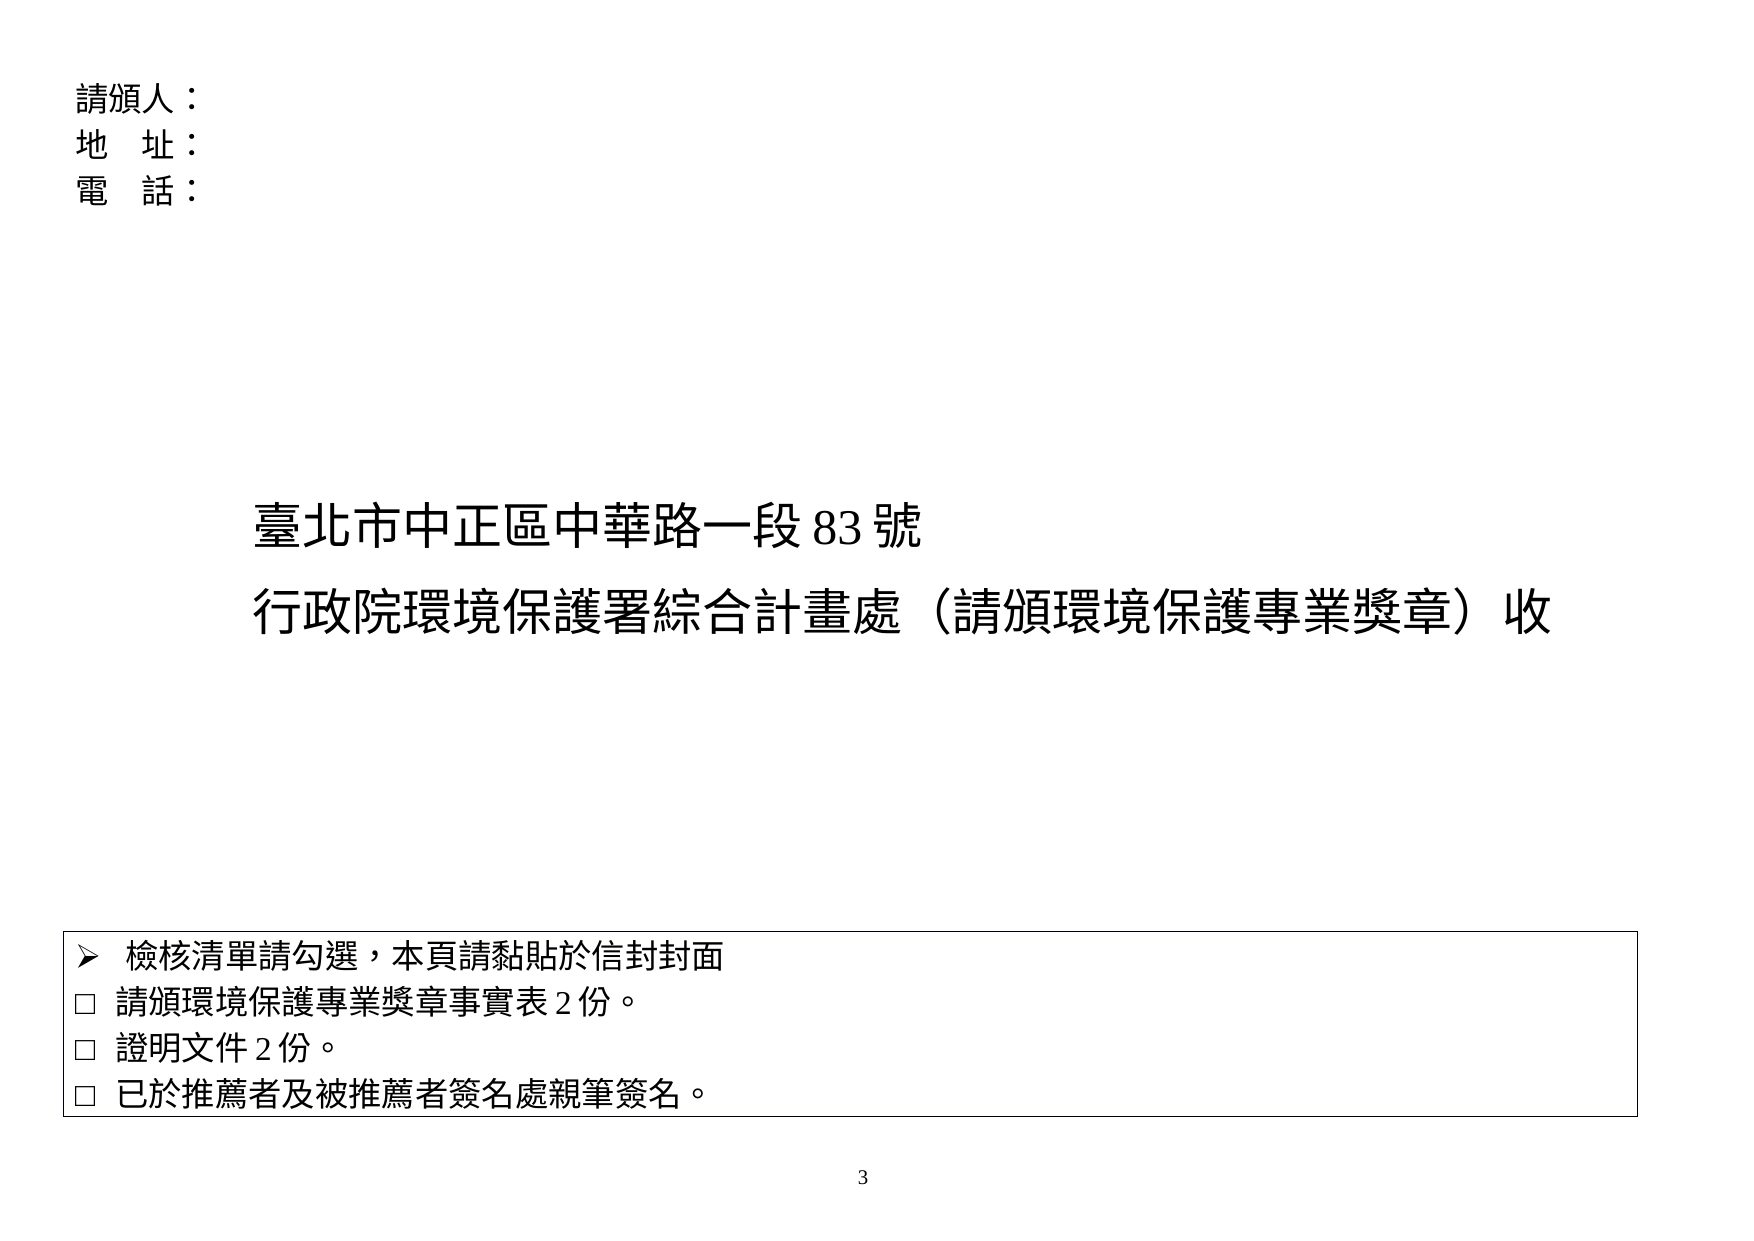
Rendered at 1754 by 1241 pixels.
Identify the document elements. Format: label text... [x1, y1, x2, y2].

table_header 檢核清單請勾選，本頁請黏貼於信封封面 □ 請頒環境保護專業獎章事實表2份。 □ 證明文件2份。 □ 已於推薦者及被推薦者簽名處親筆簽名。 [64, 932, 1637, 1116]
text 臺北市中正區中華路一段83號 [252, 506, 1651, 554]
text 電 話： [75, 167, 1651, 212]
text 地 址： [75, 121, 1651, 167]
text 行政院環境保護署綜合計畫處（請頒環境保護專業獎章）收 [252, 592, 1651, 639]
text 請頒人： [75, 75, 1651, 121]
